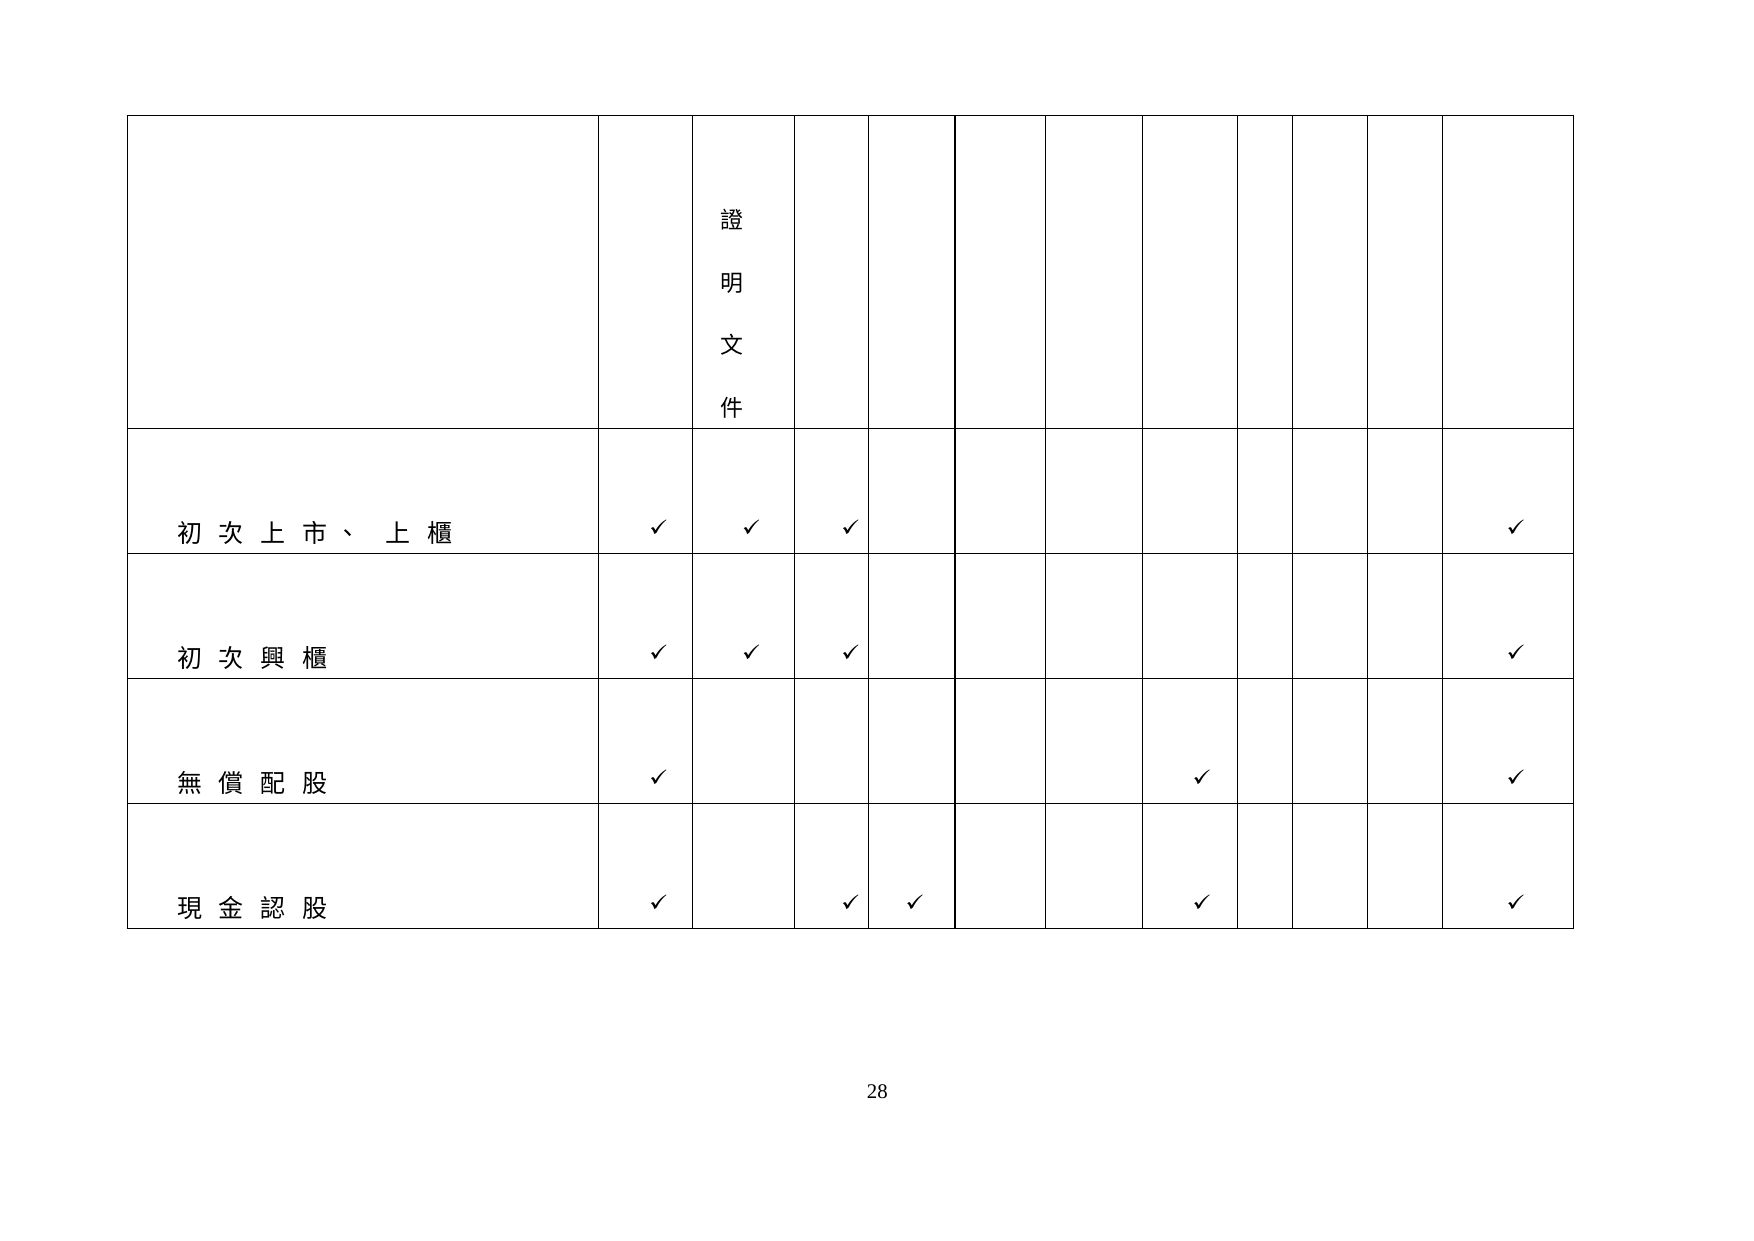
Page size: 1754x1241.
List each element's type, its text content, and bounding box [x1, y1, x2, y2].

table_cell [1046, 554, 1142, 677]
table_cell [869, 429, 954, 552]
table_header [869, 116, 954, 427]
table_header 證明文件 [693, 116, 794, 427]
table_header 發行辦法 [1368, 116, 1442, 427]
table_header [956, 116, 1045, 427]
table_header [1293, 116, 1367, 427]
table_cell [1046, 679, 1142, 802]
table_cell [1368, 429, 1442, 552]
table_cell [1293, 429, 1367, 552]
table_cell [1238, 429, 1292, 552]
table_cell [795, 679, 868, 802]
table_cell [1293, 804, 1367, 927]
table_cell [869, 554, 954, 677]
table_cell [693, 679, 794, 802]
table_cell [1238, 804, 1292, 927]
table_cell  [1443, 804, 1573, 927]
table_header [128, 116, 598, 427]
table_cell [869, 679, 954, 802]
table_cell [1143, 554, 1237, 677]
table_header [599, 116, 692, 427]
table_header 證交所、櫃檯中心同意或公告股票掛牌買賣文件影本 [1443, 116, 1573, 427]
table_cell  [869, 804, 954, 927]
table_cell  [599, 554, 692, 677]
table_cell [1143, 429, 1237, 552]
table_cell 初次上市、上櫃 [128, 429, 598, 552]
table_header [795, 116, 868, 427]
table_cell  [693, 554, 794, 677]
table_cell  [1443, 554, 1573, 677]
table_cell [1238, 679, 1292, 802]
table_cell [1368, 679, 1442, 802]
table_cell 現金認股 [128, 804, 598, 927]
table_cell  [1143, 804, 1237, 927]
table_cell [1046, 429, 1142, 552]
table_cell  [1143, 679, 1237, 802]
table_cell [1238, 554, 1292, 677]
table_cell [956, 679, 1045, 802]
table_cell [1293, 554, 1367, 677]
table_header [1238, 116, 1292, 427]
table_cell  [795, 804, 868, 927]
table_cell  [599, 429, 692, 552]
table_cell 無償配股 [128, 679, 598, 802]
table_cell [693, 804, 794, 927]
table_cell  [795, 429, 868, 552]
table_cell  [693, 429, 794, 552]
table_cell [956, 804, 1045, 927]
table_cell [1293, 679, 1367, 802]
table_header [1046, 116, 1142, 427]
table_cell [956, 554, 1045, 677]
table_cell 初次興櫃 [128, 554, 598, 677]
table_cell [1046, 804, 1142, 927]
table_cell  [599, 804, 692, 927]
table_cell [1368, 554, 1442, 677]
table_cell [1368, 804, 1442, 927]
table_cell [956, 429, 1045, 552]
table_cell  [599, 679, 692, 802]
table_header [1143, 116, 1237, 427]
table_cell  [1443, 429, 1573, 552]
table_cell  [795, 554, 868, 677]
table_cell  [1443, 679, 1573, 802]
